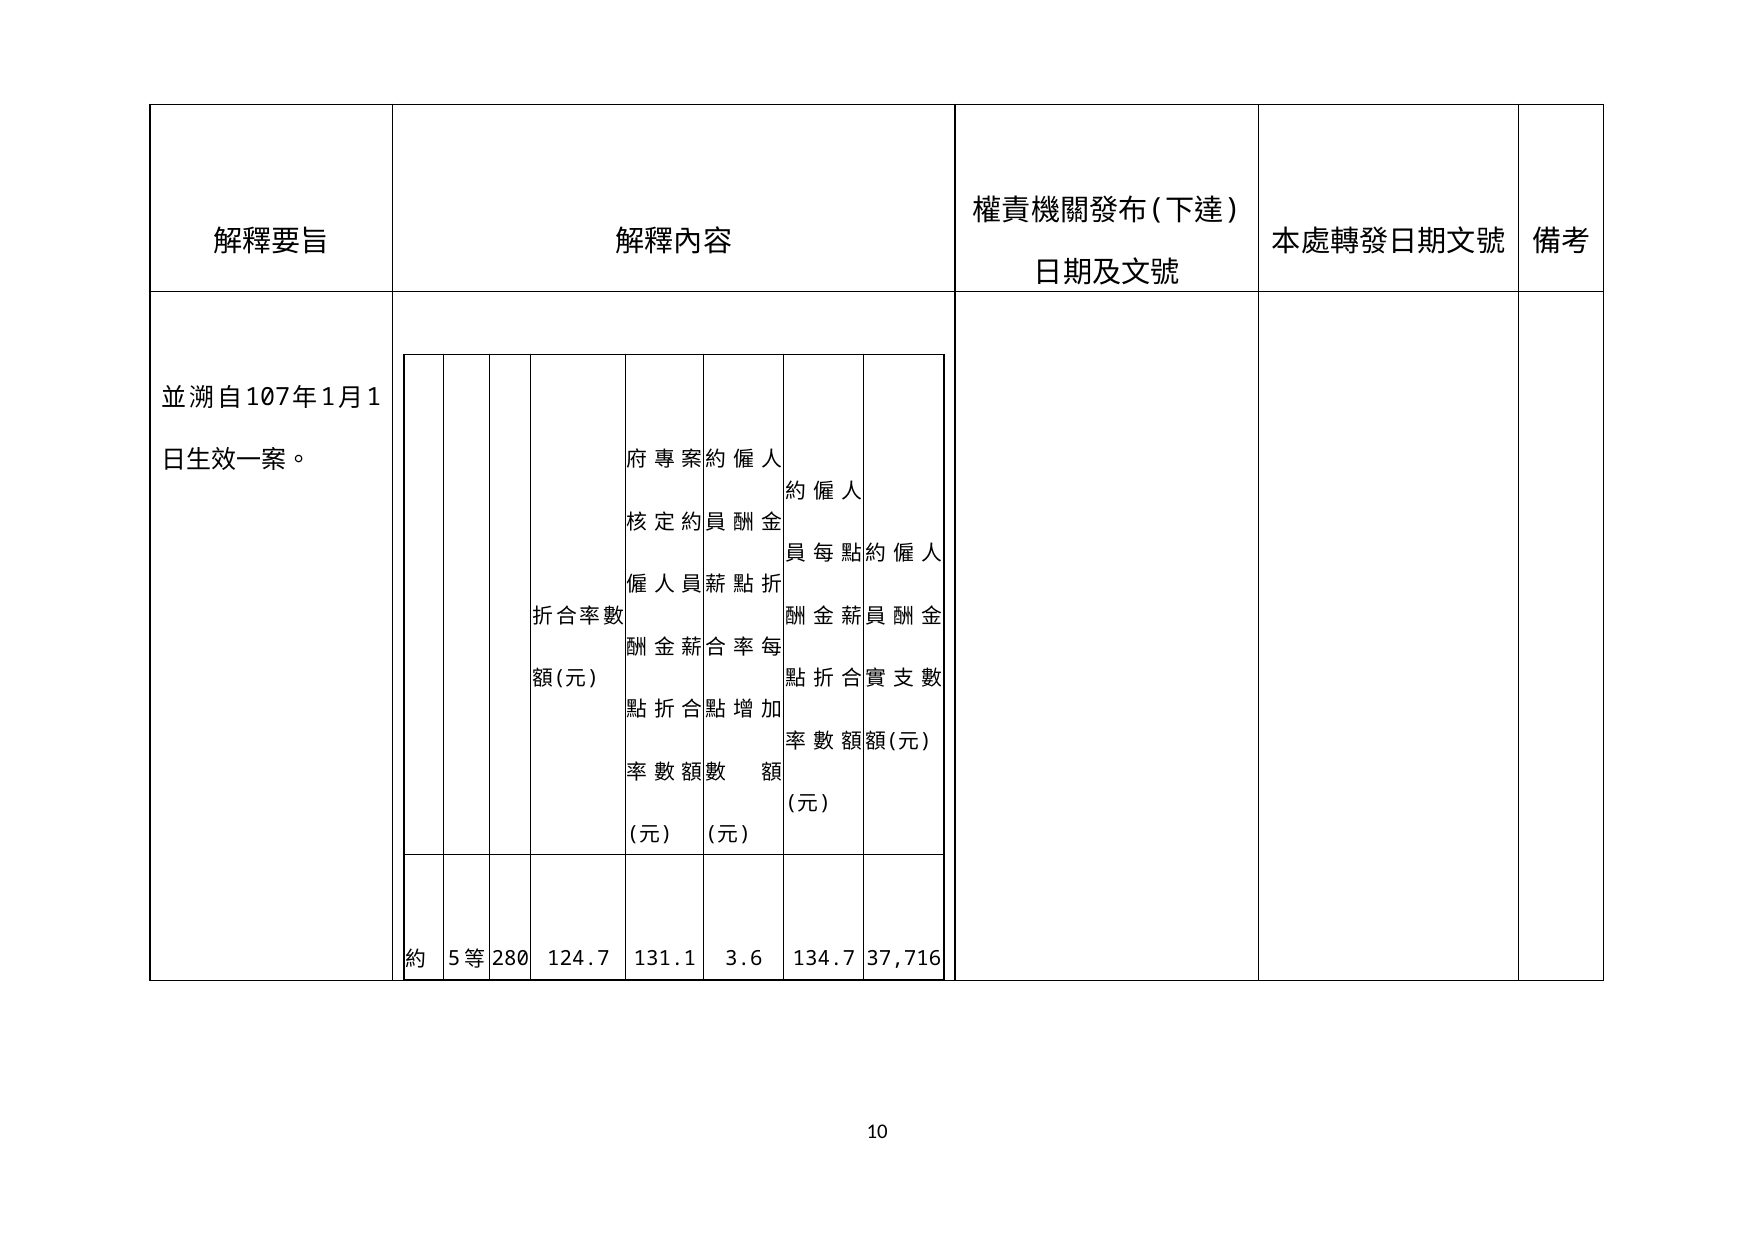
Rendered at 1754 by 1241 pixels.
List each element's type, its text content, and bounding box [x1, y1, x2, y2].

table_cell 5等 [444, 855, 489, 978]
table_cell [956, 292, 1258, 979]
table_cell 3.6 [704, 855, 783, 978]
table_cell [393, 292, 954, 979]
table_cell 37,716 [864, 855, 943, 978]
table_header 權責機關發布(下達) 日期及文號 [956, 105, 1258, 291]
table_header 解釋要旨 [151, 105, 392, 291]
table_header 備考 [1519, 105, 1603, 291]
table_cell [1259, 292, 1518, 979]
table_cell 約僱人員酬金薪點折合率每點增加數額(元) [704, 355, 783, 853]
table_cell 府專案核定約僱人員酬金薪點折合率數額(元) [626, 355, 703, 853]
table_cell [405, 355, 443, 853]
table_cell 約僱人員每點酬金薪點折合率數額(元) [784, 355, 863, 853]
table_cell 131.1 [626, 855, 703, 978]
table_cell [1519, 292, 1603, 979]
table_header 本處轉發日期文號 [1259, 105, 1518, 291]
table_cell 124.7 [531, 855, 625, 978]
table_cell 280 [490, 855, 530, 978]
table_cell 約 [405, 855, 443, 978]
table_cell 並溯自107年1月1日生效一案。 [151, 292, 392, 979]
table_cell 約僱人員酬金實支數額(元) [864, 355, 943, 853]
table_cell 134.7 [784, 855, 863, 978]
table_cell 折合率數額(元) [531, 355, 625, 853]
table_cell [444, 355, 489, 853]
table_cell [490, 355, 530, 853]
table_header 解釋內容 [393, 105, 954, 291]
